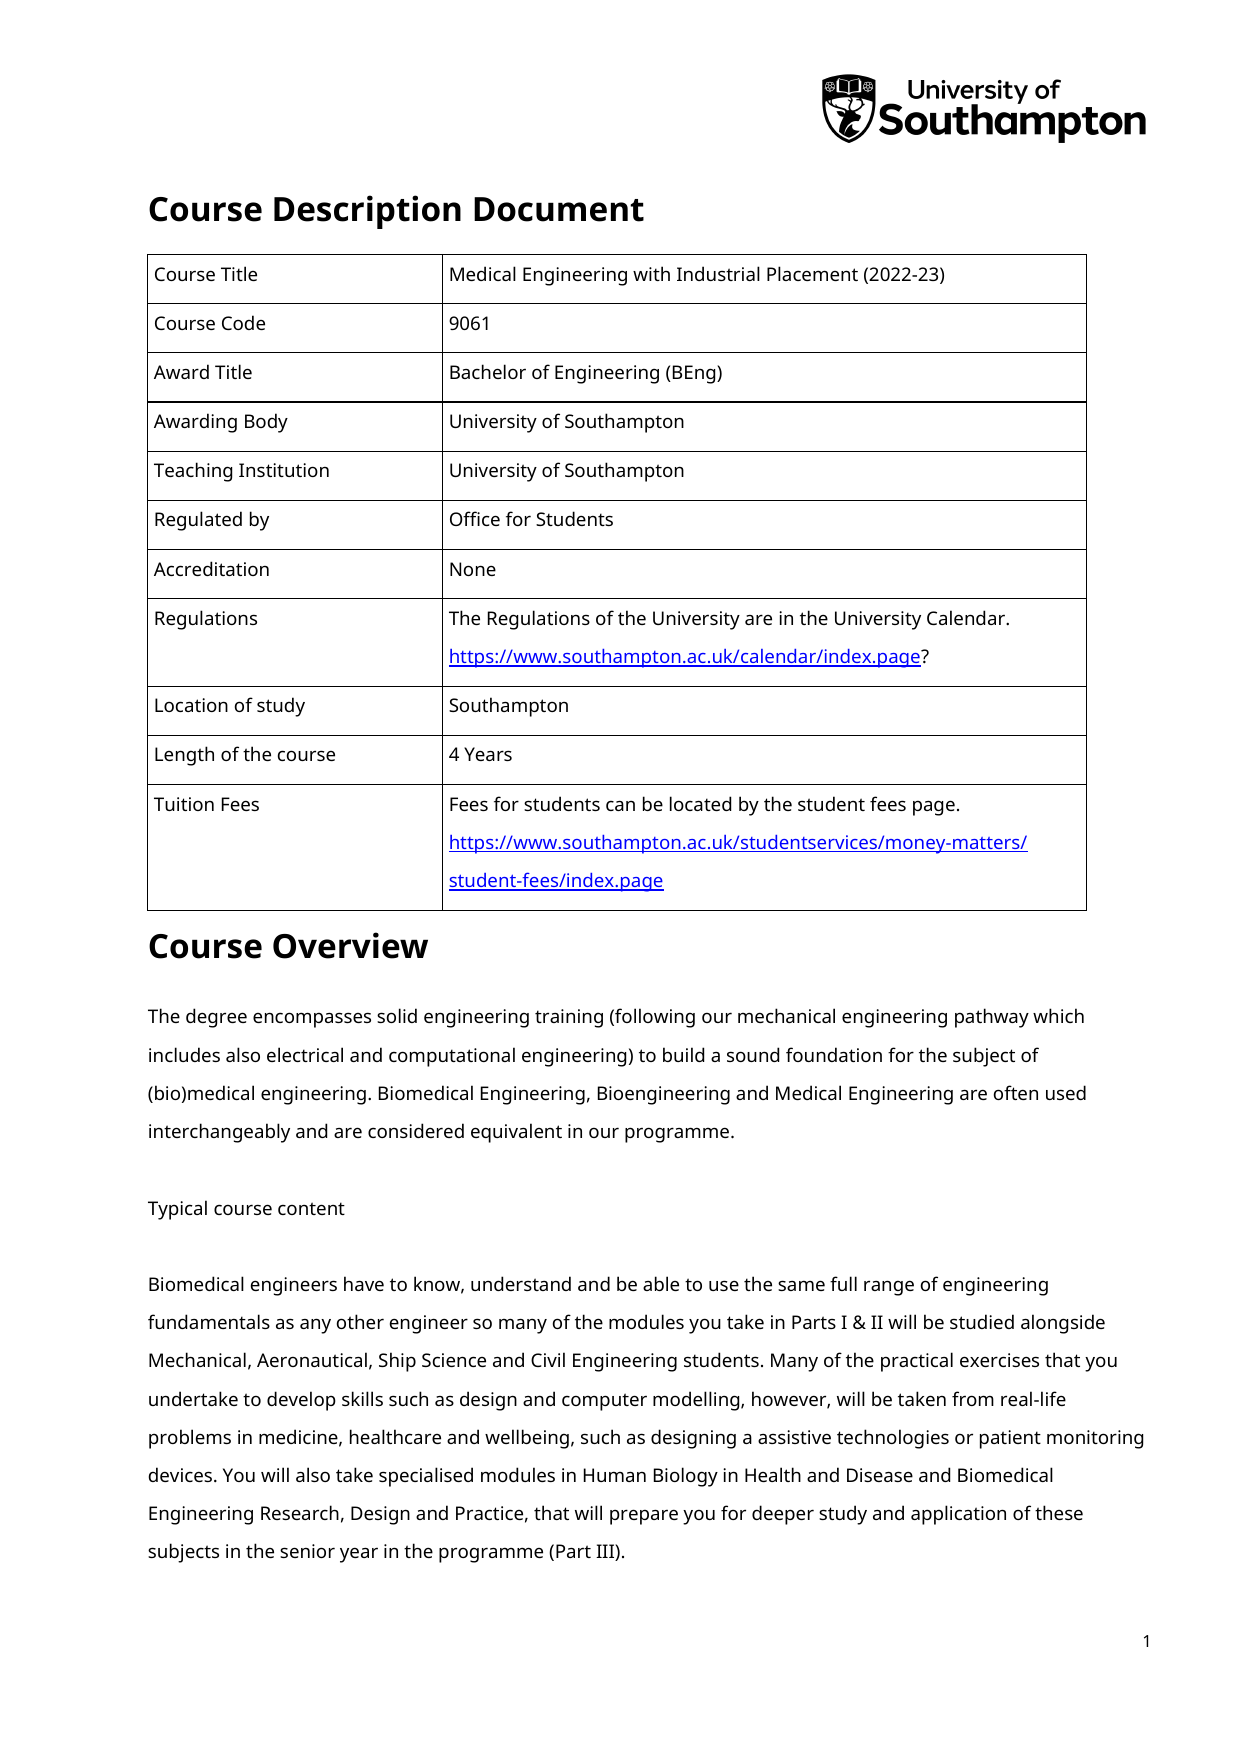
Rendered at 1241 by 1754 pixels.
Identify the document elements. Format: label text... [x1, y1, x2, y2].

table_cell Regulated by [148, 501, 442, 549]
table_cell 4 Years [443, 736, 1086, 784]
table_cell Length of the course [148, 736, 442, 784]
table_cell Bachelor of Engineering (BEng) [443, 353, 1086, 401]
text The degree encompasses solid engineering training (following our mechanical engineering pathway which includes also electrical and computational engineering) to build a sound foundation for the subject of (bio)medical engineering. Biomedical Engineering, Bioengineering and Medical Engineering are often used interchangeably and are considered equivalent in our programme. Typical course content Biomedical engineers have to know, understand and be able to use the same full range of engineering fundamentals as any other engineer so many of the modules you take in Parts I & II will be studied alongside Mechanical, Aeronautical, Ship Science and Civil Engineering students. Many of the practical exercises that you undertake to develop skills such as design and computer modelling, however, will be taken from real-life problems in medicine, healthcare and wellbeing, such as designing a assistive technologies or patient monitoring devices. You will also take specialised modules in Human Biology in Health and Disease and Biomedical Engineering Research, Design and Practice, that will prepare you for deeper study and application of these subjects in the senior year in the programme (Part III). [148, 1004, 1145, 1603]
table_cell Course Code [148, 304, 442, 352]
table_cell Award Title [148, 353, 442, 401]
table_header Medical Engineering with Industrial Placement (2022-23) [443, 255, 1086, 303]
table_cell Teaching Institution [148, 452, 442, 500]
table_cell Office for Students [443, 501, 1086, 549]
table_cell 9061 [443, 304, 1086, 352]
table_cell Fees for students can be located by the student fees page. https://www.southampton.ac.uk/studentservices/money-matters/student-fees/index.page [443, 785, 1086, 909]
table_cell None [443, 550, 1086, 598]
table_cell The Regulations of the University are in the University Calendar. https://www.southampton.ac.uk/calendar/index.page? [443, 599, 1086, 686]
table_cell Awarding Body [148, 403, 442, 451]
table_cell Southampton [443, 687, 1086, 735]
table_cell University of Southampton [443, 403, 1086, 451]
subtitle Course Description Document [148, 186, 1152, 231]
table_cell Location of study [148, 687, 442, 735]
table_cell Accreditation [148, 550, 442, 598]
subtitle Course Overview [148, 923, 1152, 968]
table_cell Regulations [148, 599, 442, 686]
table_cell Tuition Fees [148, 785, 442, 909]
table_cell University of Southampton [443, 452, 1086, 500]
table_header Course Title [148, 255, 442, 303]
